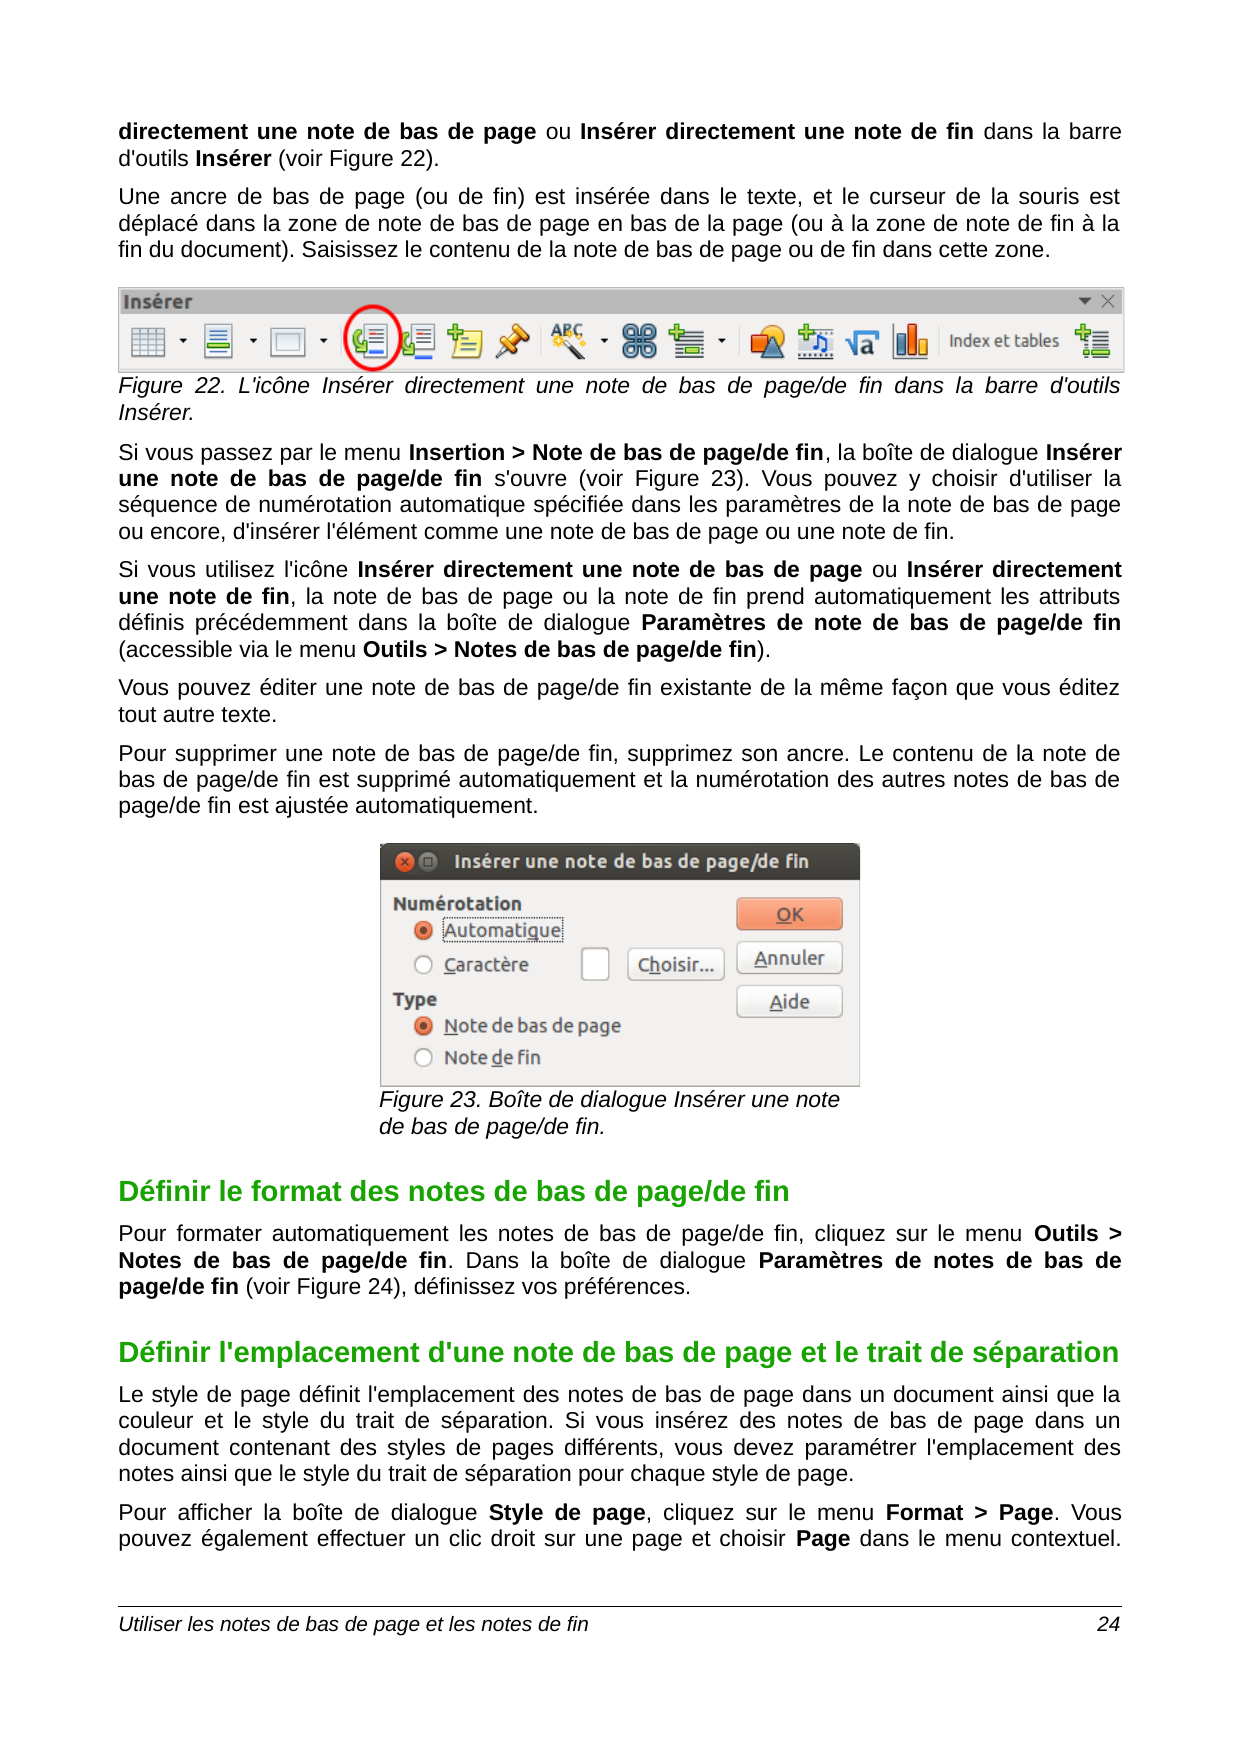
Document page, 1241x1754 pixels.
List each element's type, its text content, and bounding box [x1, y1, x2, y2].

text Pour supprimer une note de bas de page/de fin, supprimez son ancre. Le contenu de la note de bas de page/de fin est supprimé automatiquement et la numérotation des autres notes de bas de page/de fin est ajustée automatiquement. [118, 739, 1122, 819]
text Pour formater automatiquement les notes de bas de page/de fin, cliquez sur le menu Outils > Notes de bas de page/de fin. Dans la boîte de dialogue Paramètres de notes de bas de page/de fin (voir Figure 24), définissez vos préférences. [118, 1220, 1122, 1299]
subtitle Définir l'emplacement d'une note de bas de page et le trait de séparation [118, 1335, 1122, 1368]
text Une ancre de bas de page (ou de fin) est insérée dans le texte, et le curseur de la souris est déplacé dans la zone de note de bas de page en bas de la page (ou à la zone de note de fin à la fin du document). Saisissez le contenu de la note de bas de page ou de fin dans cette zone. [118, 183, 1122, 262]
picture [118, 287, 1125, 373]
text Figure 23. Boîte de dialogue Insérer une note de bas de page/de fin. [379, 844, 861, 1139]
text Vous pouvez éditer une note de bas de page/de fin existante de la même façon que vous éditez tout autre texte. [118, 674, 1122, 727]
text Si vous utilisez l'icône Insérer directement une note de bas de page ou Insérer directement une note de fin, la note de bas de page ou la note de fin prend automatiquement les attributs définis précédemment dans la boîte de dialogue Paramètres de note de bas de page/de fin (accessible via le menu Outils > Notes de bas de page/de fin). [118, 556, 1122, 662]
text directement une note de bas de page ou Insérer directement une note de fin dans la barre d'outils Insérer (voir Figure 22). [118, 118, 1122, 171]
text Pour afficher la boîte de dialogue Style de page, cliquez sur le menu Format > Page. Vous pouvez également effectuer un clic droit sur une page et choisir Page dans le menu contextuel. [118, 1499, 1122, 1552]
text Figure 22. L'icône Insérer directement une note de bas de page/de fin dans la barre d'outils Insérer. [118, 373, 1124, 425]
text Le style de page définit l'emplacement des notes de bas de page dans un document ainsi que la couleur et le style du trait de séparation. Si vous insérez des notes de bas de page dans un document contenant des styles de pages différents, vous devez paramétrer l'emplacement des notes ainsi que le style du trait de séparation pour chaque style de page. [118, 1381, 1122, 1486]
subtitle Définir le format des notes de bas de page/de fin [118, 1174, 1122, 1208]
picture [380, 843, 861, 1087]
text Si vous passez par le menu Insertion > Note de bas de page/de fin, la boîte de dialogue Insérer une note de bas de page/de fin s'ouvre (voir Figure 23). Vous pouvez y choisir d'utiliser la séquence de numérotation automatique spécifiée dans les paramètres de la note de bas de page ou encore, d'insérer l'élément comme une note de bas de page ou une note de fin. [118, 438, 1122, 544]
